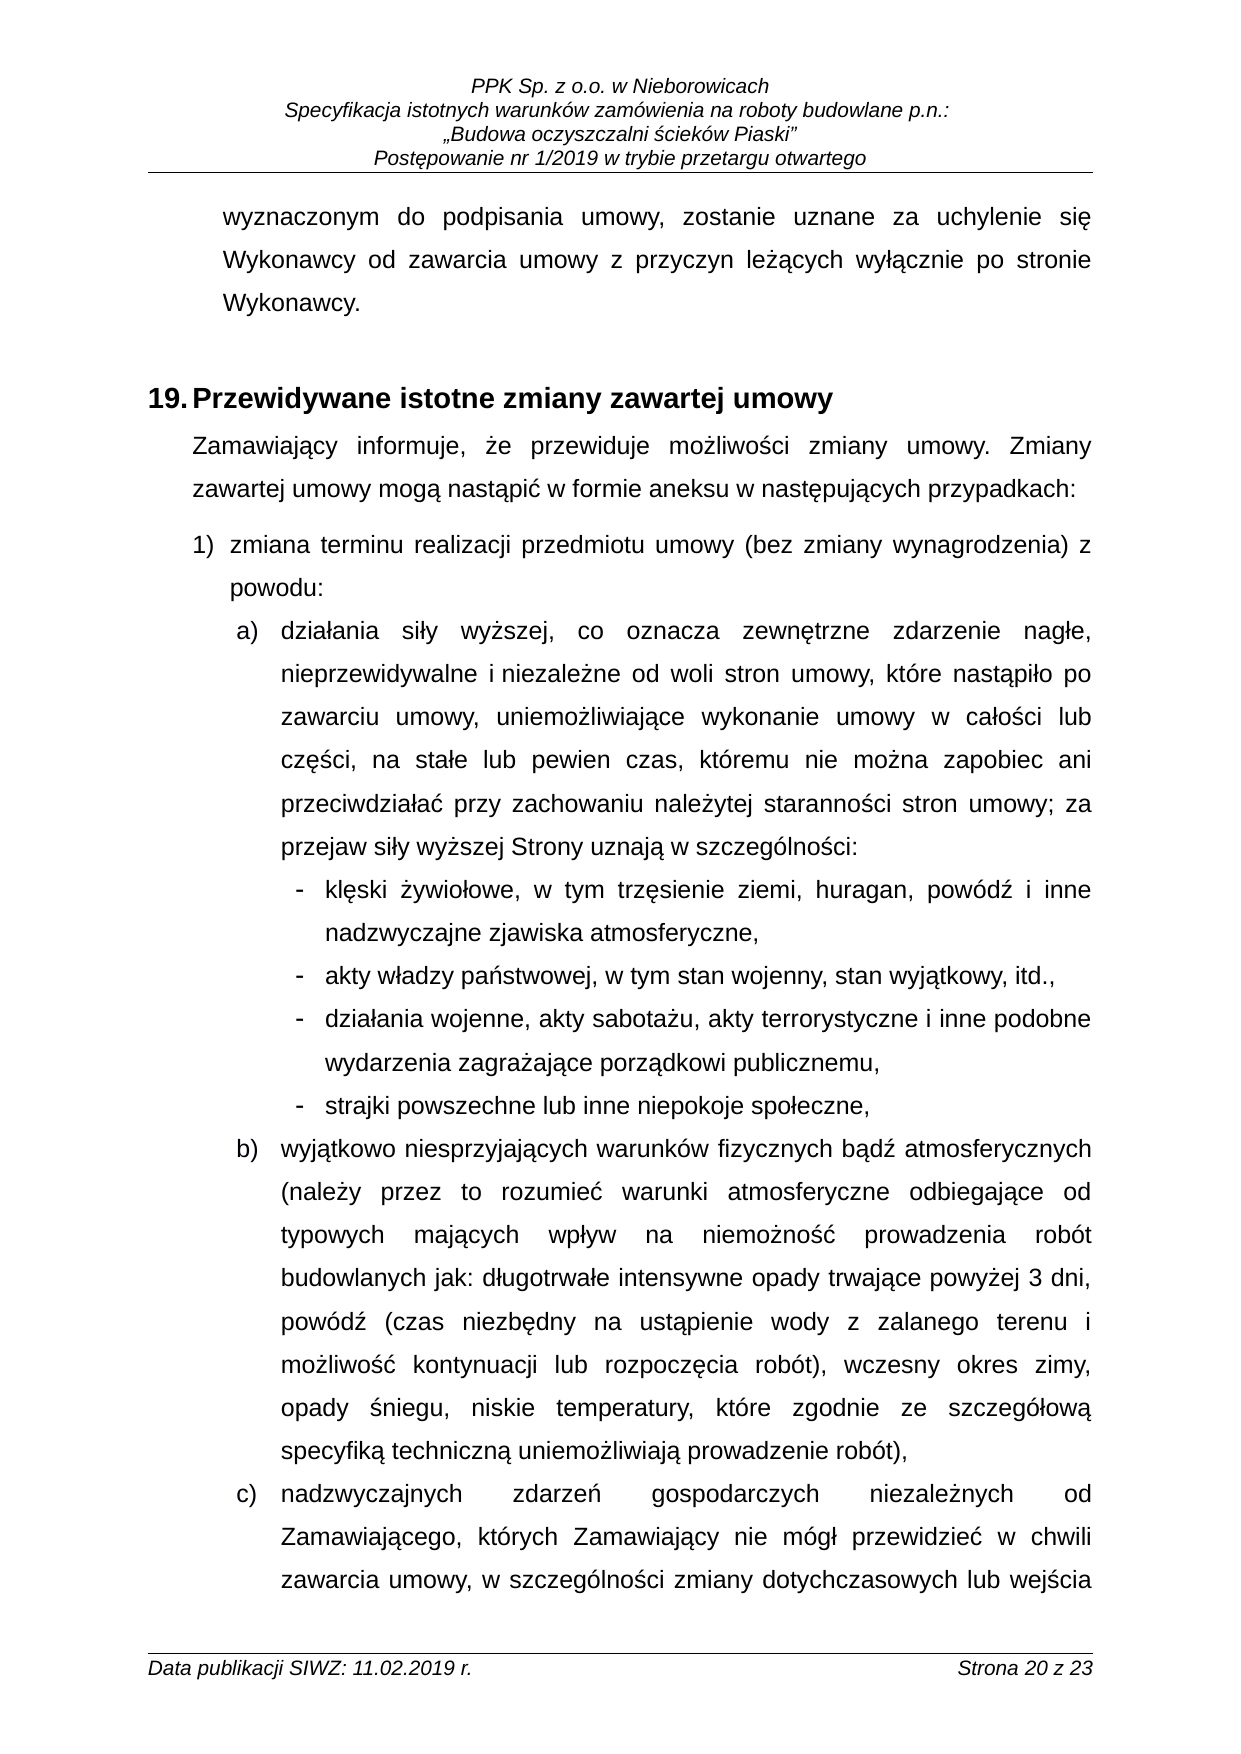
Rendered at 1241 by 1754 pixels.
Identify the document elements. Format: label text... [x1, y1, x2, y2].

list klęski żywiołowe, w tym trzęsienie ziemi, huragan, powódź i inne nadzwyczajne zjawiska atmosferyczne, [295, 875, 1093, 947]
list działania wojenne, akty sabotażu, akty terrorystyczne i inne podobne wydarzenia zagrażające porządkowi publicznemu, [295, 1004, 1093, 1076]
list wyznaczonym do podpisania umowy, zostanie uznane za uchylenie się Wykonawcy od zawarcia umowy z przyczyn leżących wyłącznie po stronie Wykonawcy. [185, 201, 1093, 316]
list zmiana terminu realizacji przedmiotu umowy (bez zmiany wynagrodzenia) z powodu: [192, 530, 1093, 602]
text Zamawiający informuje, że przewiduje możliwości zmiany umowy. Zmiany zawartej umowy mogą nastąpić w formie aneksu w następujących przypadkach: [192, 431, 1093, 503]
list wyjątkowo niesprzyjających warunków fizycznych bądź atmosferycznych (należy przez to rozumieć warunki atmosferyczne odbiegające od typowych mających wpływ na niemożność prowadzenia robót budowlanych jak: długotrwałe intensywne opady trwające powyżej 3 dni, powódź (czas niezbędny na ustąpienie wody z zalanego terenu i możliwość kontynuacji lub rozpoczęcia robót), wczesny okres zimy, opady śniegu, niskie temperatury, które zgodnie ze szczegółową specyfiką techniczną uniemożliwiają prowadzenie robót), [236, 1134, 1093, 1465]
subtitle Przewidywane istotne zmiany zawartej umowy [148, 381, 1093, 414]
list akty władzy państwowej, w tym stan wojenny, stan wyjątkowy, itd., [295, 961, 1093, 990]
list działania siły wyższej, co oznacza zewnętrzne zdarzenie nagłe, nieprzewidywalne i niezależne od woli stron umowy, które nastąpiło po zawarciu umowy, uniemożliwiające wykonanie umowy w całości lub części, na stałe lub pewien czas, któremu nie można zapobiec ani przeciwdziałać przy zachowaniu należytej staranności stron umowy; za przejaw siły wyższej Strony uznają w szczególności: [236, 616, 1093, 861]
list strajki powszechne lub inne niepokoje społeczne, [295, 1091, 1093, 1120]
list nadzwyczajnych zdarzeń gospodarczych niezależnych od Zamawiającego, których Zamawiający nie mógł przewidzieć w chwili zawarcia umowy, w szczególności zmiany dotychczasowych lub wejścia [236, 1479, 1093, 1594]
